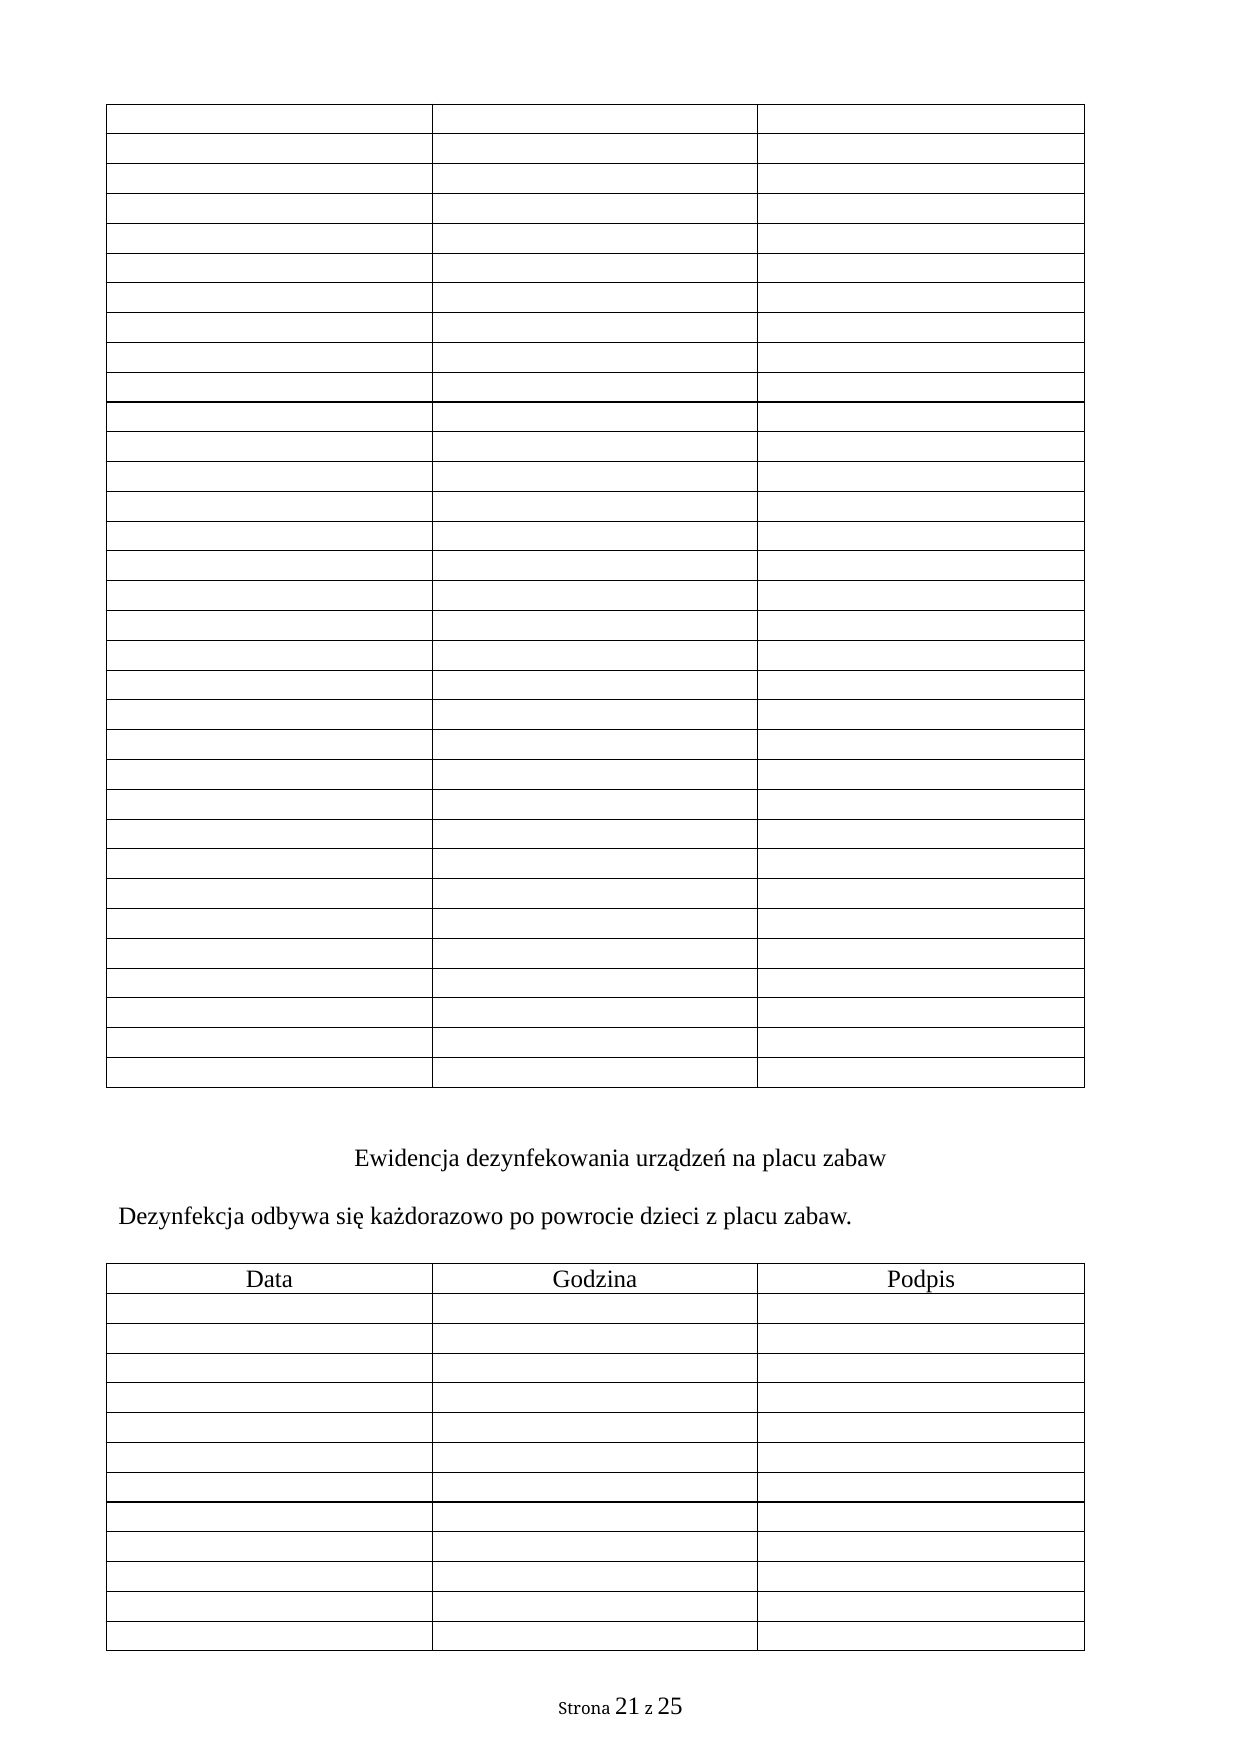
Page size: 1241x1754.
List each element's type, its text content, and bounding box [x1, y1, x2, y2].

table_cell [107, 790, 432, 818]
table_cell [107, 551, 432, 580]
table_cell [107, 1058, 432, 1087]
table_cell [758, 164, 1084, 193]
table_cell [433, 1058, 757, 1087]
table_cell [107, 909, 432, 938]
table_cell [758, 641, 1084, 669]
table_cell [433, 522, 757, 550]
table_cell [758, 879, 1084, 908]
table_cell [758, 462, 1084, 491]
table_cell [758, 730, 1084, 759]
table_cell [758, 283, 1084, 312]
table_cell [433, 1294, 757, 1323]
table_cell [433, 1028, 757, 1057]
table_header Data [107, 1264, 432, 1293]
table_cell [758, 373, 1084, 401]
table_cell [758, 611, 1084, 640]
table_cell [433, 224, 757, 252]
table_cell [107, 820, 432, 848]
table_cell [433, 1562, 757, 1591]
table_cell [758, 1443, 1084, 1472]
table_cell [107, 1383, 432, 1412]
table_cell [433, 432, 757, 461]
text Dezynfekcja odbywa się każdorazowo po powrocie dzieci z placu zabaw. [118, 1201, 1122, 1229]
table_cell [107, 1354, 432, 1382]
table_cell [107, 403, 432, 431]
table_cell [433, 254, 757, 282]
table_cell [758, 998, 1084, 1027]
table_cell [107, 581, 432, 610]
table_cell [758, 432, 1084, 461]
table_cell [433, 700, 757, 729]
table_cell [758, 790, 1084, 818]
table_cell [758, 254, 1084, 282]
table_cell [433, 1413, 757, 1442]
table_cell [758, 134, 1084, 163]
table_cell [107, 671, 432, 699]
table_cell [107, 164, 432, 193]
table_cell [433, 1443, 757, 1472]
table_cell [107, 224, 432, 252]
table_cell [433, 730, 757, 759]
table_cell [107, 1532, 432, 1561]
table_cell [107, 611, 432, 640]
table_cell [107, 1592, 432, 1621]
table_header Godzina [433, 1264, 757, 1293]
table_cell [107, 1562, 432, 1591]
table_cell [758, 1622, 1084, 1650]
table_cell [758, 760, 1084, 789]
table_cell [107, 1503, 432, 1531]
table_cell [433, 1622, 757, 1650]
table_cell [758, 700, 1084, 729]
table_cell [433, 879, 757, 908]
table_cell [758, 522, 1084, 550]
table_cell [433, 790, 757, 818]
table_cell [433, 671, 757, 699]
text Ewidencja dezynfekowania urządzeń na placu zabaw [118, 1143, 1122, 1172]
table_cell [433, 403, 757, 431]
table_cell [433, 909, 757, 938]
table_cell [107, 432, 432, 461]
table_cell [107, 700, 432, 729]
table_header Podpis [758, 1264, 1084, 1293]
table_cell [758, 671, 1084, 699]
table_cell [758, 194, 1084, 223]
table_cell [433, 1503, 757, 1531]
table_cell [758, 403, 1084, 431]
table_cell [758, 1413, 1084, 1442]
table_cell [433, 134, 757, 163]
table_cell [433, 283, 757, 312]
table_cell [107, 1413, 432, 1442]
table_cell [433, 1354, 757, 1382]
table_cell [433, 611, 757, 640]
table_cell [758, 1383, 1084, 1412]
table_cell [433, 343, 757, 372]
table_cell [433, 760, 757, 789]
table_cell [758, 343, 1084, 372]
table_cell [107, 105, 432, 133]
table_cell [107, 1622, 432, 1650]
table_cell [758, 1028, 1084, 1057]
table_cell [433, 551, 757, 580]
table_cell [758, 1058, 1084, 1087]
table_cell [433, 462, 757, 491]
table_cell [433, 581, 757, 610]
table_cell [758, 1562, 1084, 1591]
table_cell [107, 373, 432, 401]
table_cell [758, 551, 1084, 580]
table_cell [758, 1354, 1084, 1382]
table_cell [758, 1503, 1084, 1531]
table_cell [107, 939, 432, 967]
table_cell [107, 194, 432, 223]
table_cell [758, 224, 1084, 252]
table_cell [107, 730, 432, 759]
table_cell [107, 134, 432, 163]
table_cell [433, 849, 757, 878]
table_cell [107, 462, 432, 491]
table_cell [758, 820, 1084, 848]
table_cell [433, 105, 757, 133]
table_cell [433, 313, 757, 342]
table_cell [107, 1443, 432, 1472]
table_cell [758, 1324, 1084, 1352]
table_cell [433, 1592, 757, 1621]
table_cell [107, 760, 432, 789]
table_cell [433, 1324, 757, 1352]
table_cell [107, 254, 432, 282]
table_cell [107, 522, 432, 550]
table_cell [107, 283, 432, 312]
table_cell [433, 1383, 757, 1412]
table_cell [107, 1028, 432, 1057]
table_cell [107, 1294, 432, 1323]
table_cell [758, 969, 1084, 997]
table_cell [433, 492, 757, 521]
table_cell [758, 313, 1084, 342]
table_cell [758, 909, 1084, 938]
table_cell [107, 1473, 432, 1501]
table_cell [107, 879, 432, 908]
table_cell [107, 641, 432, 669]
table_cell [433, 164, 757, 193]
table_cell [758, 581, 1084, 610]
table_cell [433, 939, 757, 967]
table_cell [107, 969, 432, 997]
table_cell [433, 998, 757, 1027]
table_cell [433, 1473, 757, 1501]
table_cell [107, 849, 432, 878]
table_cell [107, 492, 432, 521]
table_cell [758, 939, 1084, 967]
table_cell [433, 1532, 757, 1561]
table_cell [107, 313, 432, 342]
table_cell [758, 492, 1084, 521]
table_cell [433, 969, 757, 997]
table_cell [433, 373, 757, 401]
table_cell [758, 1532, 1084, 1561]
table_cell [107, 1324, 432, 1352]
table_cell [107, 343, 432, 372]
table_cell [758, 1473, 1084, 1501]
table_cell [433, 820, 757, 848]
table_cell [107, 998, 432, 1027]
table_cell [758, 1592, 1084, 1621]
table_cell [758, 105, 1084, 133]
table_cell [433, 641, 757, 669]
table_cell [758, 1294, 1084, 1323]
table_cell [758, 849, 1084, 878]
table_cell [433, 194, 757, 223]
